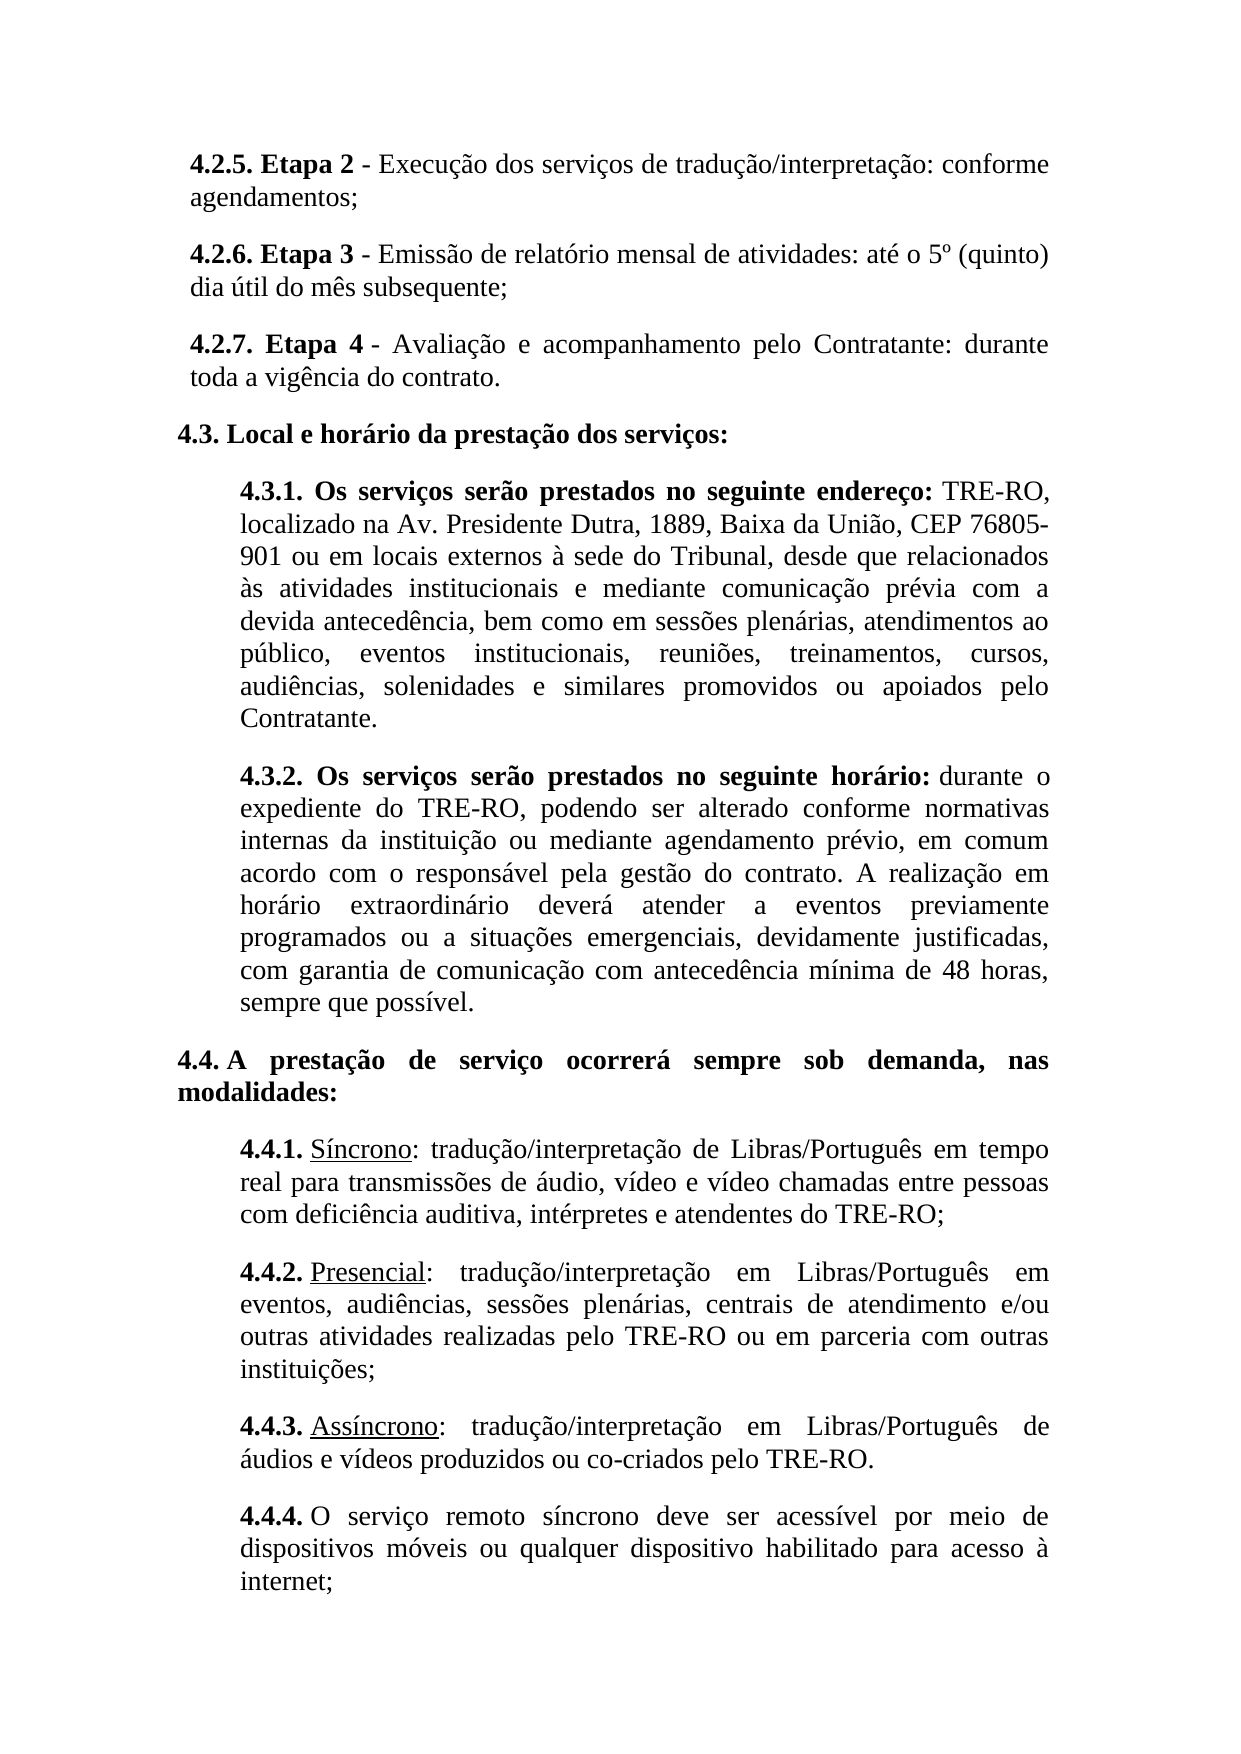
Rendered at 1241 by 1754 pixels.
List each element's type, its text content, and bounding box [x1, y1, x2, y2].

text 4.3.1. Os serviços serão prestados no seguinte endereço: TRE-RO, localizado na Av. Presidente Dutra, 1889, Baixa da União, CEP 76805-901 ou em locais externos à sede do Tribunal, desde que relacionados às atividades institucionais e mediante comunicação prévia com a devida antecedência, bem como em sessões plenárias, atendimentos ao público, eventos institucionais, reuniões, treinamentos, cursos, audiências, solenidades e similares promovidos ou apoiados pelo Contratante. [240, 474, 1051, 733]
text 4.2.7. Etapa 4 - Avaliação e acompanhamento pelo Contratante: durante toda a vigência do contrato. [190, 327, 1051, 392]
text 4.4. A prestação de serviço ocorrerá sempre sob demanda, nas modalidades: [177, 1043, 1051, 1107]
text 4.3. Local e horário da prestação dos serviços: [177, 417, 1051, 449]
text 4.2.6. Etapa 3 - Emissão de relatório mensal de atividades: até o 5º (quinto) dia útil do mês subsequente; [190, 237, 1051, 302]
text 4.3.2. Os serviços serão prestados no seguinte horário: durante o expediente do TRE-RO, podendo ser alterado conforme normativas internas da instituição ou mediante agendamento prévio, em comum acordo com o responsável pela gestão do contrato. A realização em horário extraordinário deverá atender a eventos previamente programados ou a situações emergenciais, devidamente justificadas, com garantia de comunicação com antecedência mínima de 48 horas, sempre que possível. [240, 758, 1051, 1018]
text 4.4.2. Presencial: tradução/interpretação em Libras/Português em eventos, audiências, sessões plenárias, centrais de atendimento e/ou outras atividades realizadas pelo TRE-RO ou em parceria com outras instituições; [240, 1255, 1051, 1384]
text 4.2.5. Etapa 2 - Execução dos serviços de tradução/interpretação: conforme agendamentos; [190, 148, 1051, 212]
text 4.4.1. Síncrono: tradução/interpretação de Libras/Português em tempo real para transmissões de áudio, vídeo e vídeo chamadas entre pessoas com deficiência auditiva, intérpretes e atendentes do TRE-RO; [240, 1132, 1051, 1230]
text 4.4.4. O serviço remoto síncrono deve ser acessível por meio de dispositivos móveis ou qualquer dispositivo habilitado para acesso à internet; [240, 1499, 1051, 1596]
text 4.4.3. Assíncrono: tradução/interpretação em Libras/Português de áudios e vídeos produzidos ou co-criados pelo TRE-RO. [240, 1409, 1051, 1474]
